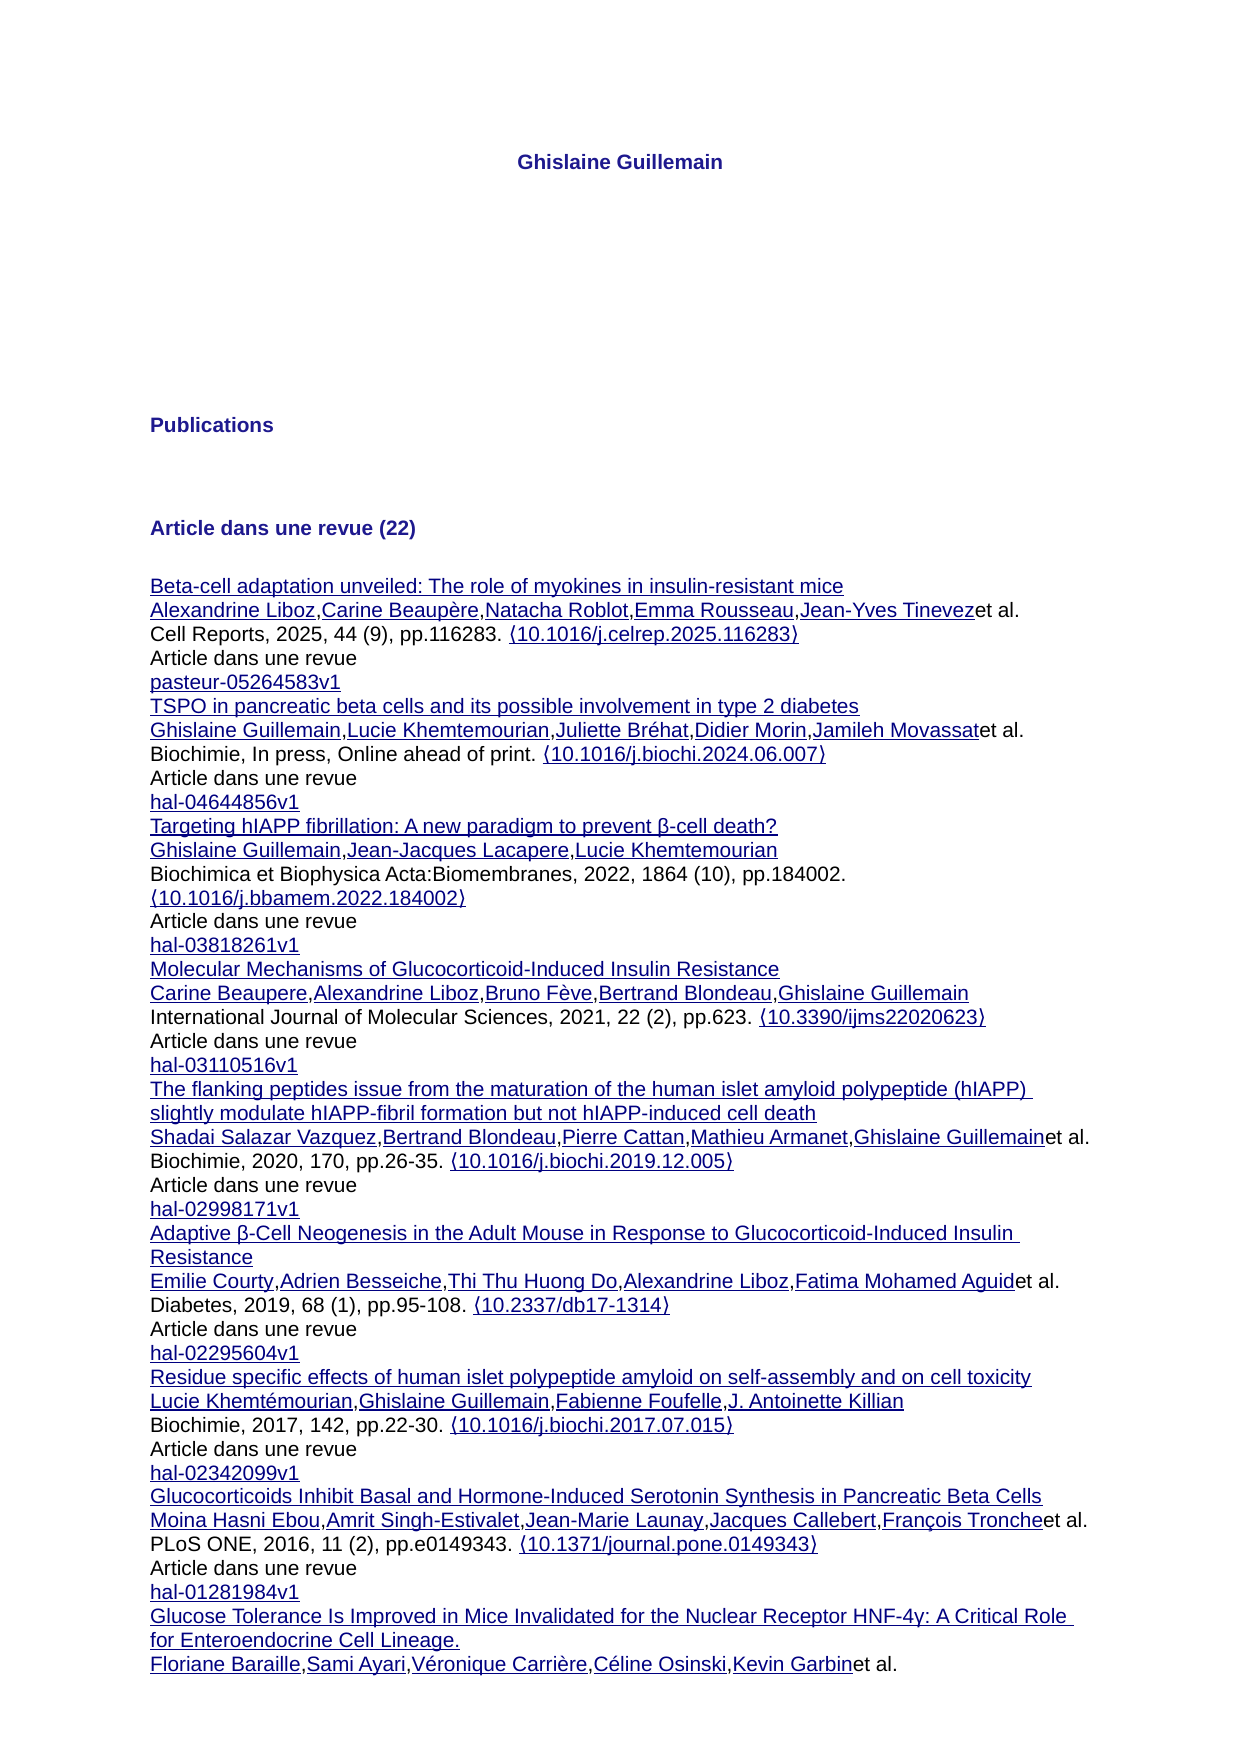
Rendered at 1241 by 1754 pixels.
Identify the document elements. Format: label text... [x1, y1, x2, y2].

subtitle Ghislaine Guillemain [150, 150, 1090, 174]
table_cell The flanking peptides issue from the maturation of the human islet amyloid polypeptide (hIAPP) slightly modulate hIAPP-fibril formation but not hIAPP-induced cell death Shadai Salazar Vazquez,Bertrand Blondeau,Pierre Cattan,Mathieu Armanet,Ghislaine Guillemainet al. Biochimie, 2020, 170, pp.26-35. ⟨10.1016/j.biochi.2019.12.005⟩ Article dans une revue hal-02998171v1 [150, 1077, 1090, 1221]
subtitle Article dans une revue (22) [150, 516, 1090, 539]
table_cell TSPO in pancreatic beta cells and its possible involvement in type 2 diabetes Ghislaine Guillemain,Lucie Khemtemourian,Juliette Bréhat,Didier Morin,Jamileh Movassatet al. Biochimie, In press, Online ahead of print. ⟨10.1016/j.biochi.2024.06.007⟩ Article dans une revue hal-04644856v1 [150, 694, 1090, 813]
table_cell Glucose Tolerance Is Improved in Mice Invalidated for the Nuclear Receptor HNF-4γ: A Critical Role for Enteroendocrine Cell Lineage. Floriane Baraille,Sami Ayari,Véronique Carrière,Céline Osinski,Kevin Garbinet al. [150, 1604, 1090, 1676]
subtitle Publications [150, 412, 1090, 436]
table_cell Adaptive β-Cell Neogenesis in the Adult Mouse in Response to Glucocorticoid-Induced Insulin Resistance Emilie Courty,Adrien Besseiche,Thi Thu Huong Do,Alexandrine Liboz,Fatima Mohamed Aguidet al. Diabetes, 2019, 68 (1), pp.95-108. ⟨10.2337/db17-1314⟩ Article dans une revue hal-02295604v1 [150, 1221, 1090, 1364]
table_header Beta-cell adaptation unveiled: The role of myokines in insulin-resistant mice Alexandrine Liboz,Carine Beaupère,Natacha Roblot,Emma Rousseau,Jean-Yves Tinevezet al. Cell Reports, 2025, 44 (9), pp.116283. ⟨10.1016/j.celrep.2025.116283⟩ Article dans une revue pasteur-05264583v1 [150, 574, 1090, 694]
table_cell Targeting hIAPP fibrillation: A new paradigm to prevent β-cell death? Ghislaine Guillemain,Jean-Jacques Lacapere,Lucie Khemtemourian Biochimica et Biophysica Acta:Biomembranes, 2022, 1864 (10), pp.184002. ⟨10.1016/j.bbamem.2022.184002⟩ Article dans une revue hal-03818261v1 [150, 814, 1090, 957]
table_cell Residue specific effects of human islet polypeptide amyloid on self-assembly and on cell toxicity Lucie Khemtémourian,Ghislaine Guillemain,Fabienne Foufelle,J. Antoinette Killian Biochimie, 2017, 142, pp.22-30. ⟨10.1016/j.biochi.2017.07.015⟩ Article dans une revue hal-02342099v1 [150, 1365, 1090, 1484]
table_cell Glucocorticoids Inhibit Basal and Hormone-Induced Serotonin Synthesis in Pancreatic Beta Cells Moina Hasni Ebou,Amrit Singh-Estivalet,Jean-Marie Launay,Jacques Callebert,François Troncheet al. PLoS ONE, 2016, 11 (2), pp.e0149343. ⟨10.1371/journal.pone.0149343⟩ Article dans une revue hal-01281984v1 [150, 1484, 1090, 1604]
table_cell Molecular Mechanisms of Glucocorticoid-Induced Insulin Resistance Carine Beaupere,Alexandrine Liboz,Bruno Fève,Bertrand Blondeau,Ghislaine Guillemain International Journal of Molecular Sciences, 2021, 22 (2), pp.623. ⟨10.3390/ijms22020623⟩ Article dans une revue hal-03110516v1 [150, 957, 1090, 1077]
